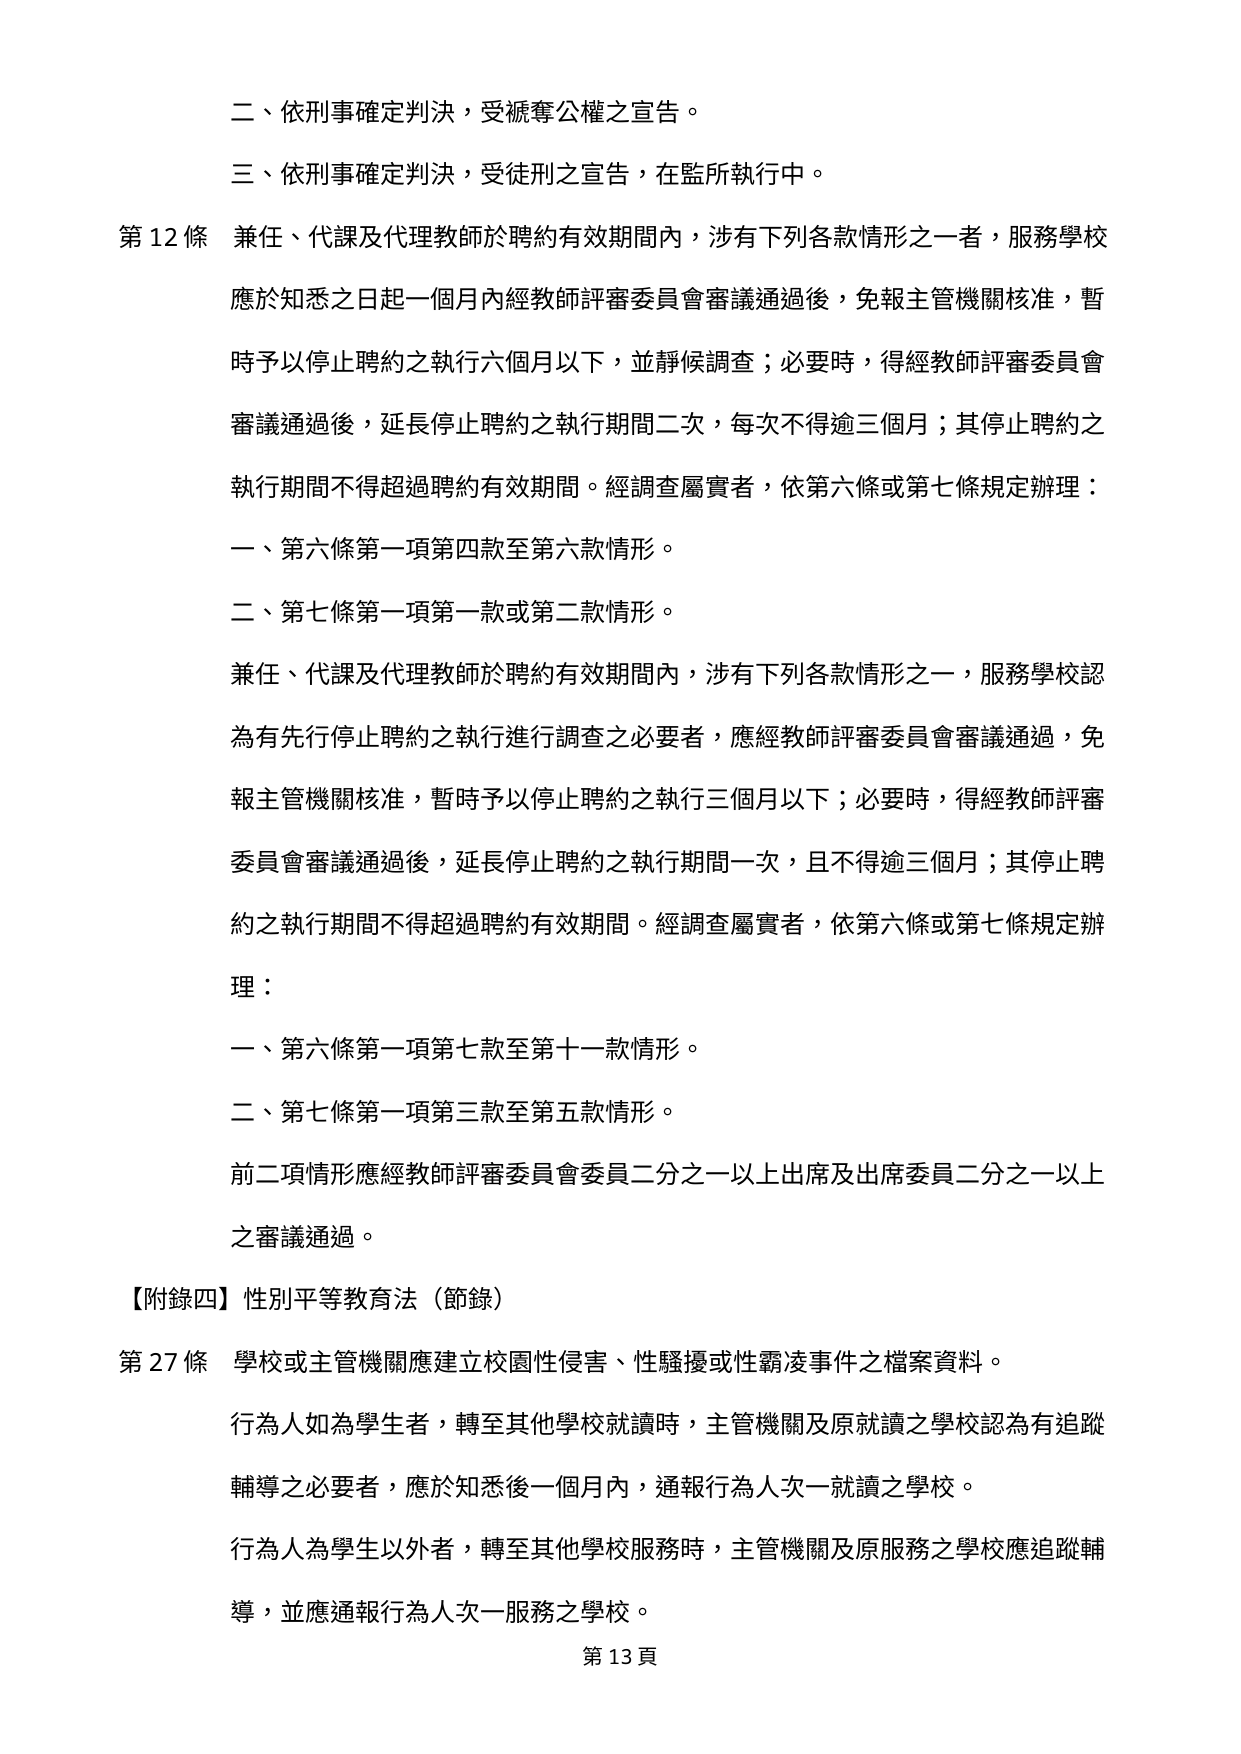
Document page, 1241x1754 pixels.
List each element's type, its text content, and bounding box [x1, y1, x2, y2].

text 第12條 兼任、代課及代理教師於聘約有效期間內，涉有下列各款情形之一者，服務學校應於知悉之日起一個月內經教師評審委員會審議通過後，免報主管機關核准，暫時予以停止聘約之執行六個月以下，並靜候調查；必要時，得經教師評審委員會審議通過後，延長停止聘約之執行期間二次，每次不得逾三個月；其停止聘約之執行期間不得超過聘約有效期間。經調查屬實者，依第六條或第七條規定辦理： 一、第六條第一項第四款至第六款情形。 二、第七條第一項第一款或第二款情形。 兼任、代課及代理教師於聘約有效期間內，涉有下列各款情形之一，服務學校認為有先行停止聘約之執行進行調查之必要者，應經教師評審委員會審議通過，免報主管機關核准，暫時予以停止聘約之執行三個月以下；必要時，得經教師評審委員會審議通過後，延長停止聘約之執行期間一次，且不得逾三個月；其停止聘約之執行期間不得超過聘約有效期間。經調查屬實者，依第六條或第七條規定辦理： 一、第六條第一項第七款至第十一款情形。 二、第七條第一項第三款至第五款情形。 前二項情形應經教師評審委員會委員二分之一以上出席及出席委員二分之一以上之審議通過。 [118, 193, 1122, 1256]
text 二、依刑事確定判決，受褫奪公權之宣告。 三、依刑事確定判決，受徒刑之宣告，在監所執行中。 [118, 68, 1122, 193]
text 【附錄四】性別平等教育法（節錄） [118, 1256, 1122, 1318]
text 第27條 學校或主管機關應建立校園性侵害、性騷擾或性霸凌事件之檔案資料。 行為人如為學生者，轉至其他學校就讀時，主管機關及原就讀之學校認為有追蹤輔導之必要者，應於知悉後一個月內，通報行為人次一就讀之學校。 行為人為學生以外者，轉至其他學校服務時，主管機關及原服務之學校應追蹤輔導，並應通報行為人次一服務之學校。 [118, 1318, 1122, 1631]
